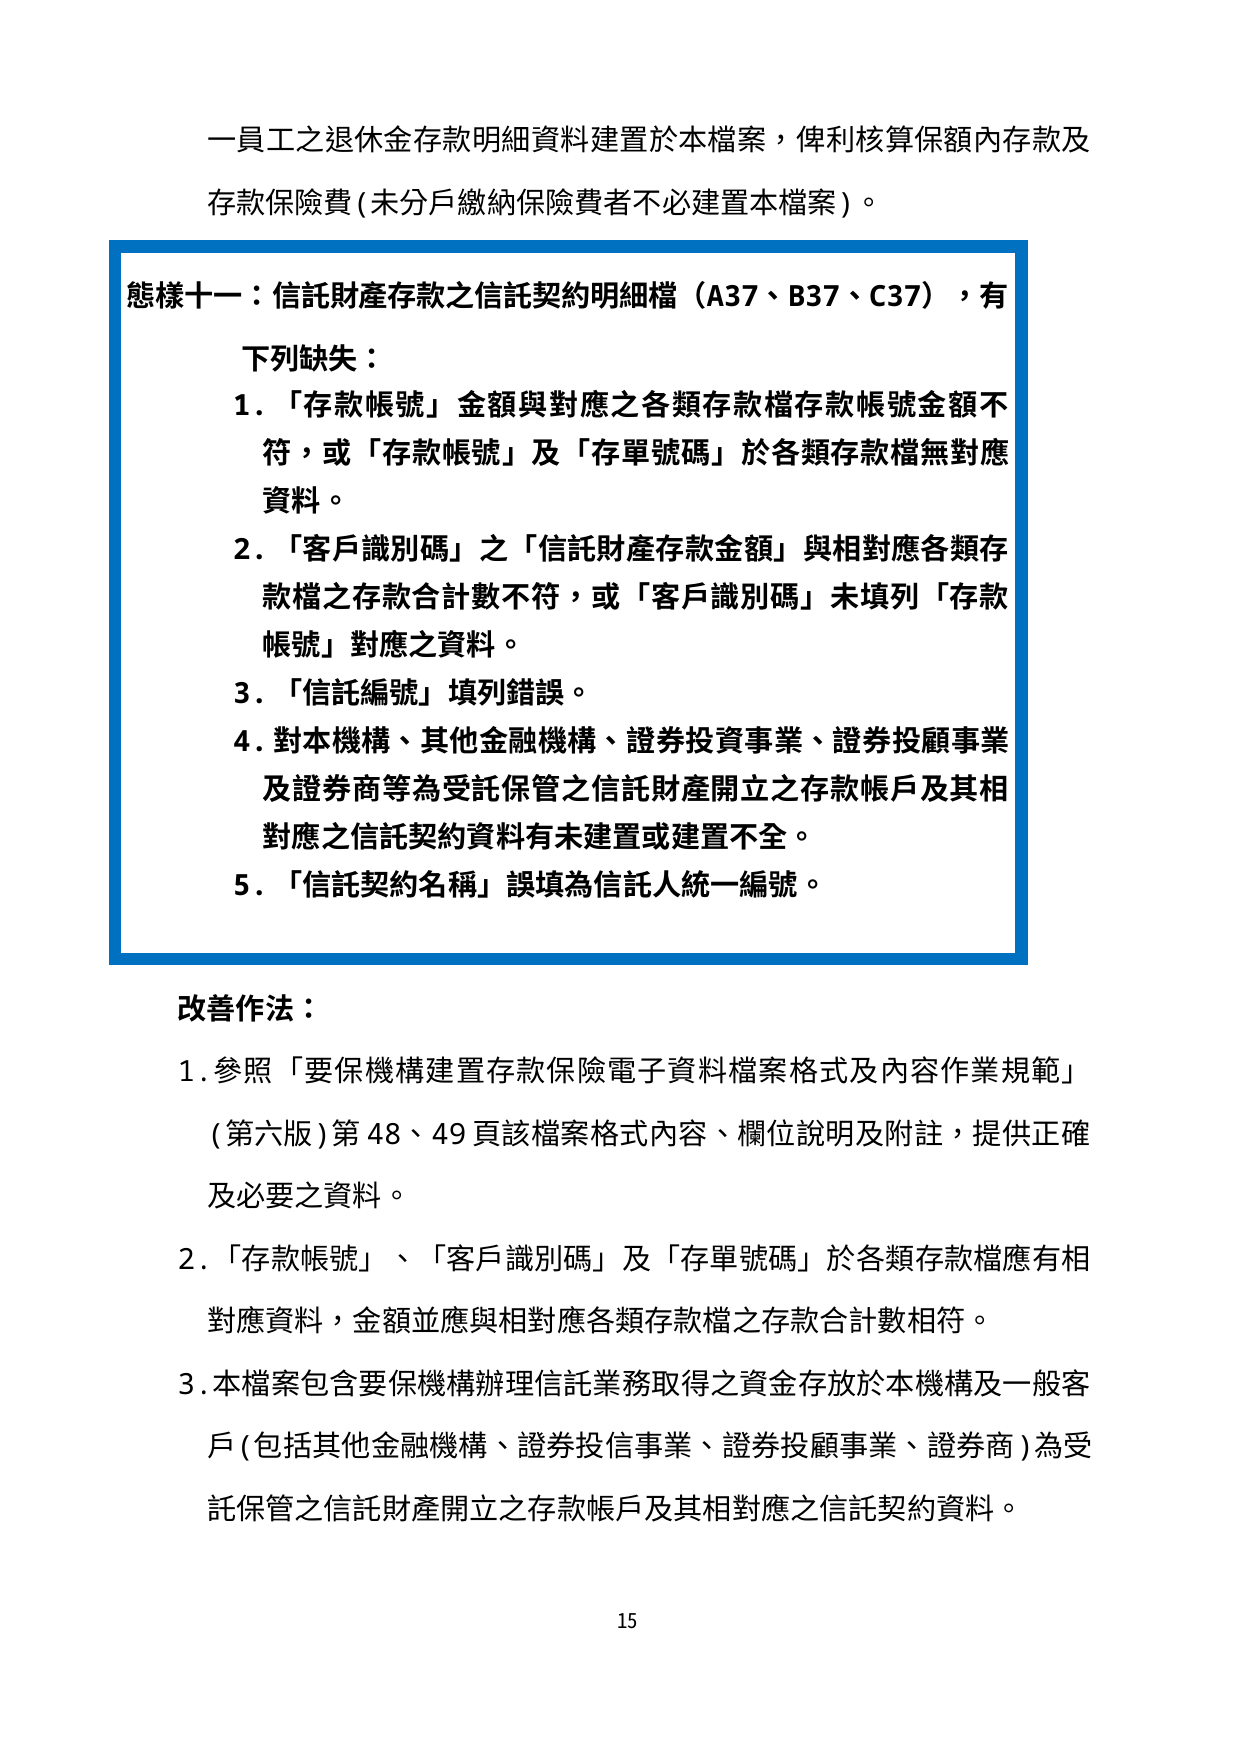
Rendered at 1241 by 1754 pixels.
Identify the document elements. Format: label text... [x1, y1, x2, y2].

text 3.本檔案包含要保機構辦理信託業務取得之資金存放於本機構及一般客戶(包括其他金融機構、證券投信事業、證券投顧事業、證券商)為受託保管之信託財產開立之存款帳戶及其相對應之信託契約資料。 [177, 1340, 1093, 1527]
text 改善作法： [177, 965, 1093, 1027]
list 一員工之退休金存款明細資料建置於本檔案，俾利核算保額內存款及存款保險費(未分戶繳納保險費者不必建置本檔案)。 [177, 96, 1093, 221]
table_header 態樣十一：信託財產存款之信託契約明細檔（A37、B37、C37），有下列缺失： 「存款帳號」金額與對應之各類存款檔存款帳號金額不符，或「存款帳號」及「存單號碼」於各類存款檔無對應資料。 「客戶識別碼」之「信託財產存款金額」與相對應各類存款檔之存款合計數不符，或「客戶識別碼」未填列「存款帳號」對應之資料。 「信託編號」填列錯誤。 對本機構、其他金融機構、證券投資事業、證券投顧事業及證券商等為受託保管之信託財產開立之存款帳戶及其相對應之信託契約資料有未建置或建置不全。 「信託契約名稱」誤填為信託人統一編號。 [121, 253, 1015, 952]
text 2.「存款帳號」、「客戶識別碼」及「存單號碼」於各類存款檔應有相對應資料，金額並應與相對應各類存款檔之存款合計數相符。 [177, 1215, 1093, 1340]
text 1.參照「要保機構建置存款保險電子資料檔案格式及內容作業規範」(第六版)第48、49頁該檔案格式內容、欄位說明及附註，提供正確及必要之資料。 [177, 1027, 1093, 1215]
